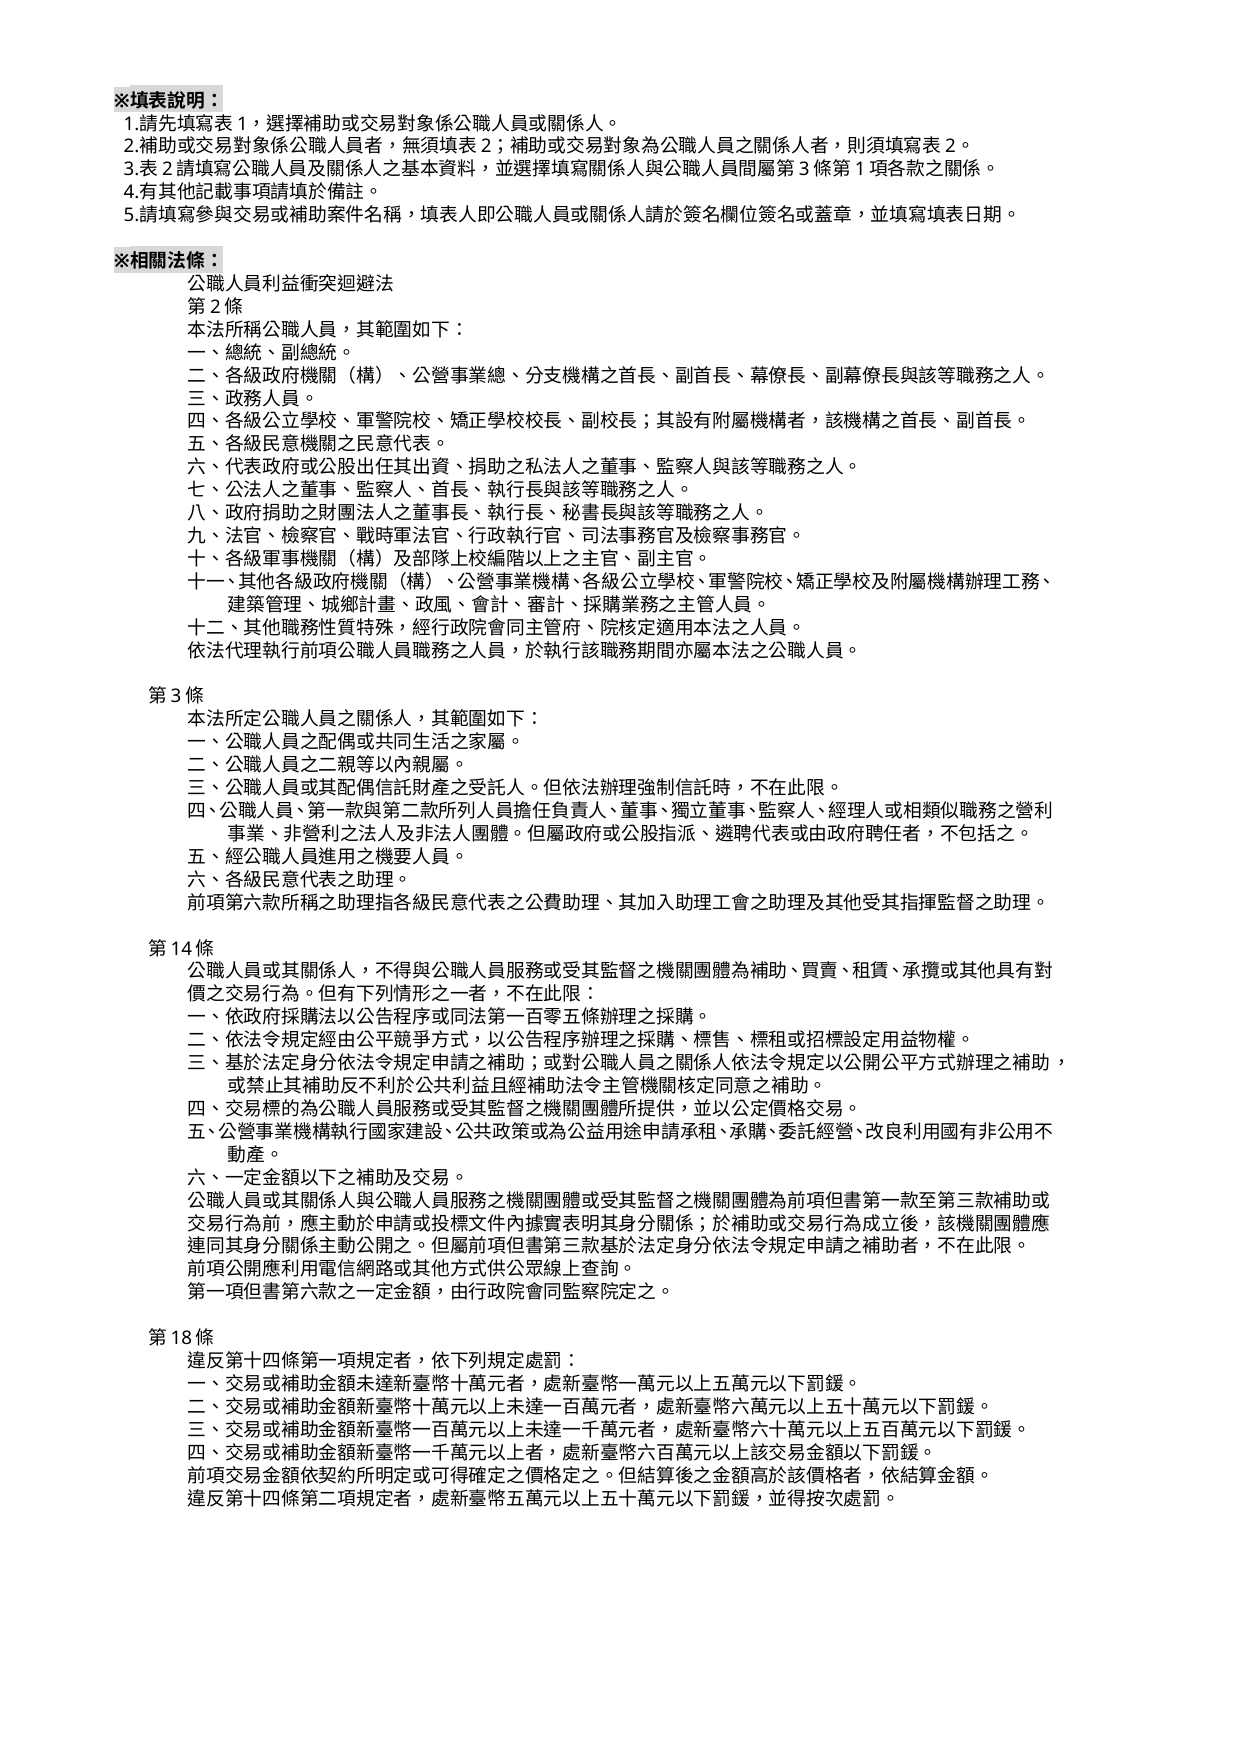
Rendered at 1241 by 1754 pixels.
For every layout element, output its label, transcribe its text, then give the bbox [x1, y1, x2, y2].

text 三、政務人員。 [187, 387, 1053, 409]
text 二、各級政府機關（構）、公營事業總、分支機構之首長、副首長、幕僚長、副幕僚長與該等職務之人。 [187, 364, 1053, 387]
text 二、依法令規定經由公平競爭方式，以公告程序辦理之採購、標售、標租或招標設定用益物權。 [187, 1028, 1053, 1051]
text 4.有其他記載事項請填於備註。 [114, 180, 1146, 203]
text 二、公職人員之二親等以內親屬。 [187, 753, 1053, 776]
text 五、經公職人員進用之機要人員。 [187, 845, 1053, 868]
text 十二、其他職務性質特殊，經行政院會同主管府、院核定適用本法之人員。 [187, 616, 1053, 639]
text 第一項但書第六款之一定金額，由行政院會同監察院定之。 [187, 1280, 1053, 1303]
text 一、總統、副總統。 [187, 341, 1053, 364]
text 公職人員或其關係人與公職人員服務之機關團體或受其監督之機關團體為前項但書第一款至第三款補助或交易行為前，應主動於申請或投標文件內據實表明其身分關係；於補助或交易行為成立後，該機關團體應連同其身分關係主動公開之。但屬前項但書第三款基於法定身分依法令規定申請之補助者，不在此限。 [187, 1189, 1053, 1257]
text 違反第十四條第二項規定者，處新臺幣五萬元以上五十萬元以下罰鍰，並得按次處罰。 [187, 1487, 1053, 1509]
text ※相關法條： [114, 249, 1146, 272]
text 五、公營事業機構執行國家建設、公共政策或為公益用途申請承租、承購、委託經營、改良利用國有非公用不動產。 [187, 1120, 1053, 1166]
text 四、交易或補助金額新臺幣一千萬元以上者，處新臺幣六百萬元以上該交易金額以下罰鍰。 [187, 1441, 1053, 1464]
text 公職人員利益衝突迴避法 [187, 272, 1053, 295]
text 1.請先填寫表1，選擇補助或交易對象係公職人員或關係人。 [114, 112, 1146, 134]
text 依法代理執行前項公職人員職務之人員，於執行該職務期間亦屬本法之公職人員。 [187, 639, 1053, 662]
text 第14條 [114, 937, 1146, 959]
text 違反第十四條第一項規定者，依下列規定處罰： [187, 1349, 1053, 1372]
text 公職人員或其關係人，不得與公職人員服務或受其監督之機關團體為補助、買賣、租賃、承攬或其他具有對價之交易行為。但有下列情形之一者，不在此限： [187, 959, 1053, 1005]
text 二、交易或補助金額新臺幣十萬元以上未達一百萬元者，處新臺幣六萬元以上五十萬元以下罰鍰。 [187, 1395, 1053, 1418]
text 十、各級軍事機關（構）及部隊上校編階以上之主官、副主官。 [187, 547, 1053, 570]
text 5.請填寫參與交易或補助案件名稱，填表人即公職人員或關係人請於簽名欄位簽名或蓋章，並填寫填表日期。 [114, 203, 1146, 226]
text 六、一定金額以下之補助及交易。 [187, 1166, 1053, 1189]
text 前項第六款所稱之助理指各級民意代表之公費助理、其加入助理工會之助理及其他受其指揮監督之助理。 [187, 891, 1053, 914]
text 三、交易或補助金額新臺幣一百萬元以上未達一千萬元者，處新臺幣六十萬元以上五百萬元以下罰鍰。 [187, 1418, 1053, 1441]
text 六、各級民意代表之助理。 [187, 868, 1053, 891]
text 前項交易金額依契約所明定或可得確定之價格定之。但結算後之金額高於該價格者，依結算金額。 [187, 1464, 1053, 1487]
text 一、依政府採購法以公告程序或同法第一百零五條辦理之採購。 [187, 1005, 1053, 1028]
text 本法所定公職人員之關係人，其範圍如下： [187, 707, 1053, 730]
text 四、交易標的為公職人員服務或受其監督之機關團體所提供，並以公定價格交易。 [187, 1097, 1053, 1120]
text ※填表說明： [114, 89, 1053, 112]
text 一、公職人員之配偶或共同生活之家屬。 [187, 730, 1053, 753]
text 六、代表政府或公股出任其出資、捐助之私法人之董事、監察人與該等職務之人。 [187, 455, 1053, 478]
text 一、交易或補助金額未達新臺幣十萬元者，處新臺幣一萬元以上五萬元以下罰鍰。 [187, 1372, 1053, 1395]
text 3.表2請填寫公職人員及關係人之基本資料，並選擇填寫關係人與公職人員間屬第3條第1項各款之關係。 [114, 157, 1146, 180]
text 十一、其他各級政府機關（構）、公營事業機構、各級公立學校、軍警院校、矯正學校及附屬機構辦理工務、建築管理、城鄉計畫、政風、會計、審計、採購業務之主管人員。 [187, 570, 1053, 616]
text 九、法官、檢察官、戰時軍法官、行政執行官、司法事務官及檢察事務官。 [187, 524, 1053, 547]
text 四、各級公立學校、軍警院校、矯正學校校長、副校長；其設有附屬機構者，該機構之首長、副首長。 [187, 409, 1053, 432]
text 五、各級民意機關之民意代表。 [187, 432, 1053, 455]
text 三、公職人員或其配偶信託財產之受託人。但依法辦理強制信託時，不在此限。 [187, 776, 1053, 799]
text 四、公職人員、第一款與第二款所列人員擔任負責人、董事、獨立董事、監察人、經理人或相類似職務之營利事業、非營利之法人及非法人團體。但屬政府或公股指派、遴聘代表或由政府聘任者，不包括之。 [187, 799, 1053, 845]
text 第18條 [114, 1326, 1146, 1349]
text 八、政府捐助之財團法人之董事長、執行長、秘書長與該等職務之人。 [187, 501, 1053, 524]
text 第2條 [187, 295, 1053, 318]
text 第3條 [114, 684, 1146, 707]
text 七、公法人之董事、監察人、首長、執行長與該等職務之人。 [187, 478, 1053, 501]
text 前項公開應利用電信網路或其他方式供公眾線上查詢。 [187, 1257, 1053, 1280]
text 2.補助或交易對象係公職人員者，無須填表2；補助或交易對象為公職人員之關係人者，則須填寫表2。 [114, 134, 1146, 157]
text 三、基於法定身分依法令規定申請之補助；或對公職人員之關係人依法令規定以公開公平方式辦理之補助，或禁止其補助反不利於公共利益且經補助法令主管機關核定同意之補助。 [187, 1051, 1053, 1097]
text 本法所稱公職人員，其範圍如下： [187, 318, 1053, 341]
